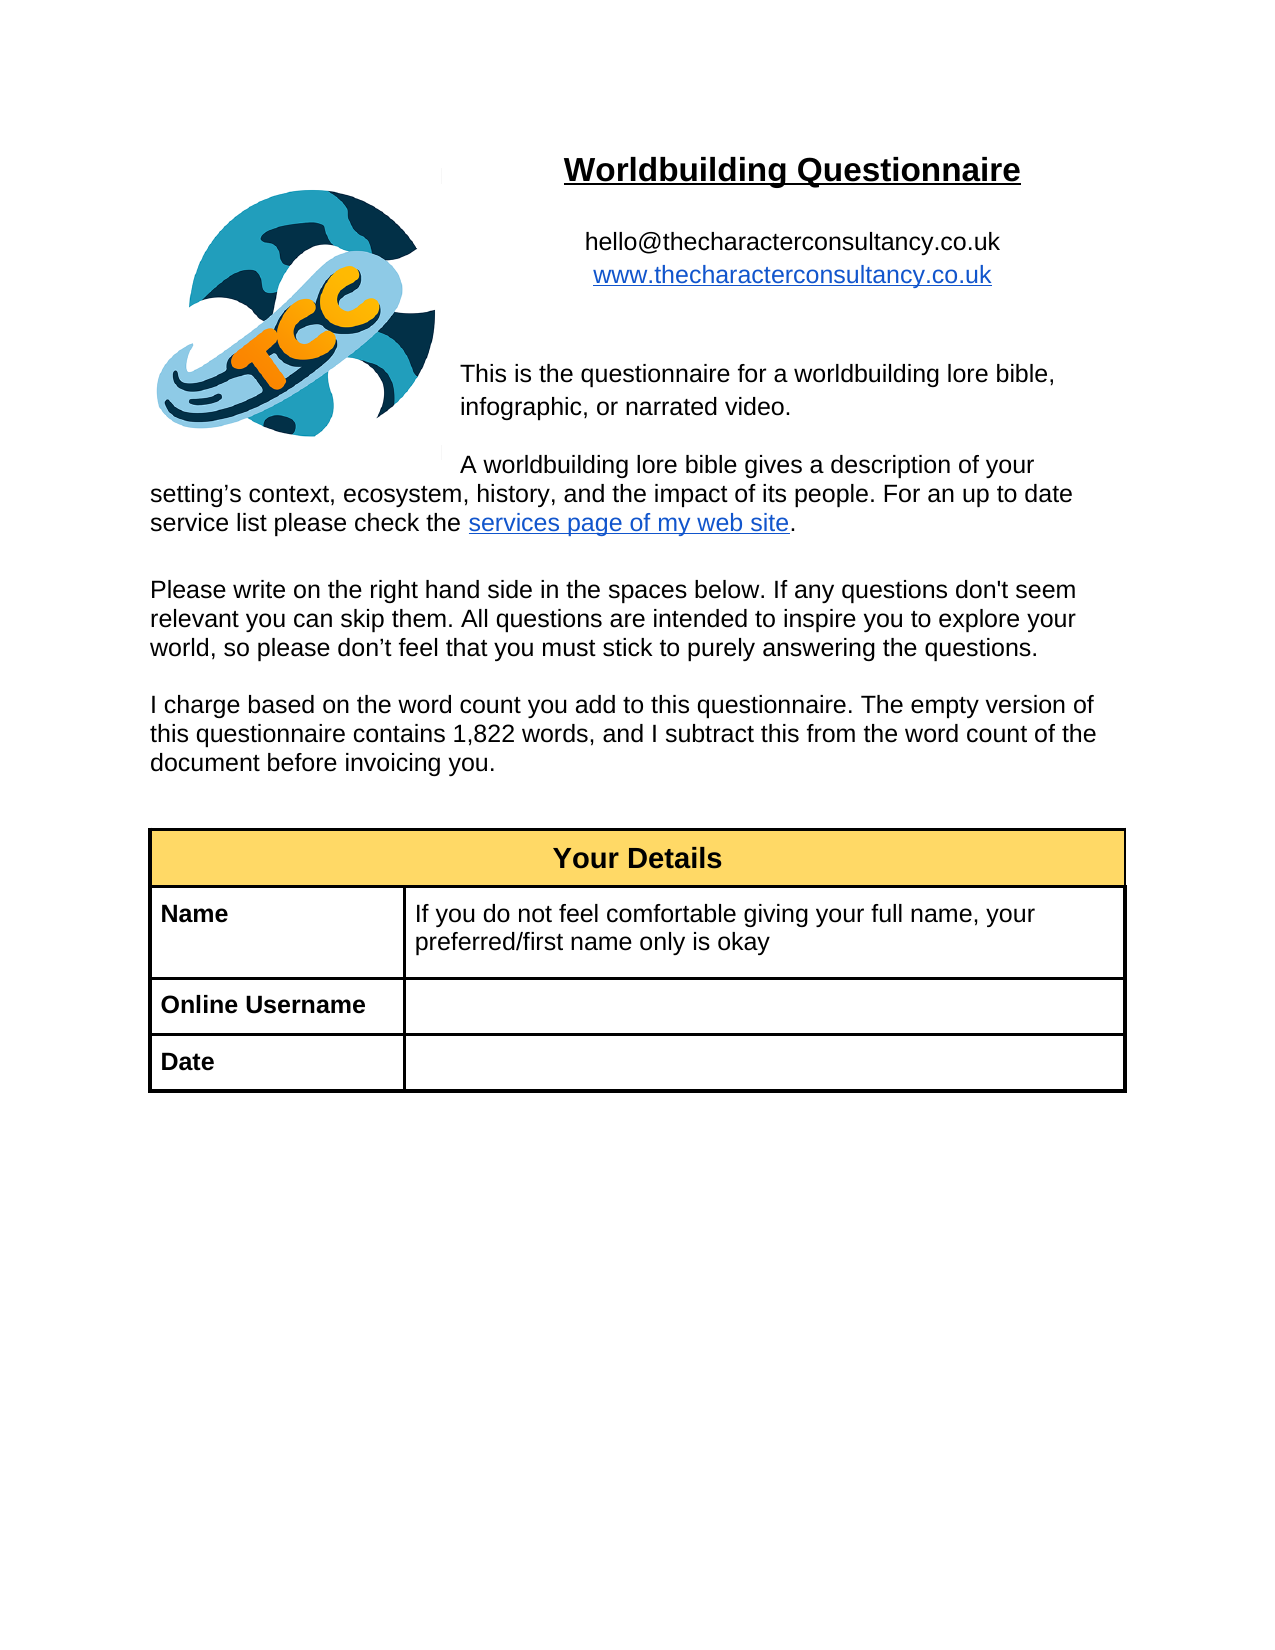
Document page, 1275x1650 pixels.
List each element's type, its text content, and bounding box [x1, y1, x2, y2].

text www.thecharacterconsultancy.co.uk [442, 260, 1125, 289]
text I charge based on the word count you add to this questionnaire. The empty version of this questionnaire contains 1,822 words, and I subtract this from the word count of the document before invoicing you. [150, 690, 1125, 776]
table_cell [406, 980, 1123, 1033]
table_cell Date [152, 1036, 403, 1089]
table_cell Online Username [152, 980, 403, 1033]
table_cell Name [152, 888, 403, 977]
text A worldbuilding lore bible gives a description of your setting’s context, ecosystem, history, and the impact of its people. For an up to date service list please check the services page of my web site. [150, 450, 1125, 537]
table_header Your Details [152, 831, 1124, 885]
text This is the questionnaire for a worldbuilding lore bible, infographic, or narrated video. [442, 359, 1125, 421]
text hello@thecharacterconsultancy.co.uk [442, 227, 1125, 256]
picture [150, 168, 442, 460]
text Please write on the right hand side in the spaces below. If any questions don't seem relevant you can skip them. All questions are intended to inspire you to explore your world, so please don’t feel that you must stick to purely answering the questions. [150, 575, 1125, 661]
table_cell If you do not feel comfortable giving your full name, your preferred/first name only is okay [406, 888, 1123, 977]
table_cell [406, 1036, 1123, 1089]
text Worldbuilding Questionnaire [150, 150, 1125, 188]
